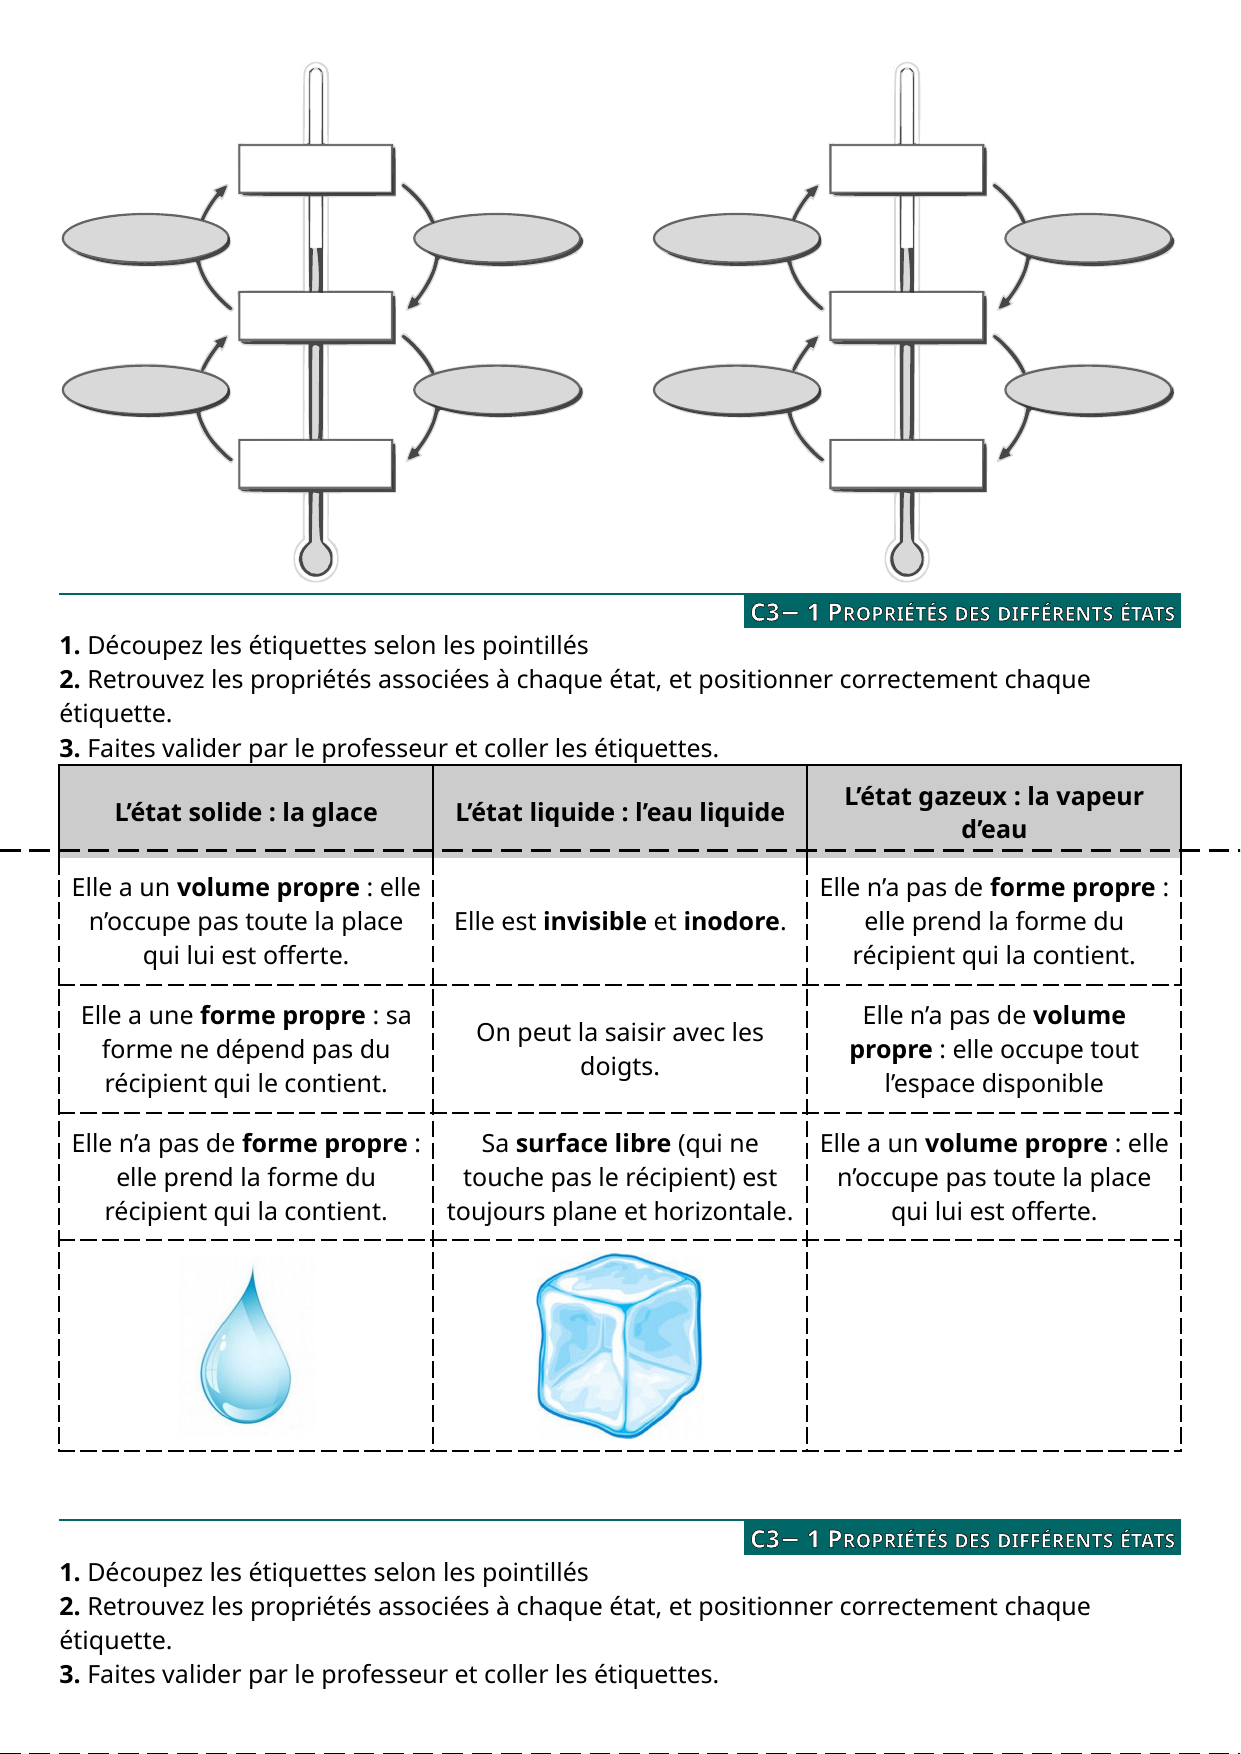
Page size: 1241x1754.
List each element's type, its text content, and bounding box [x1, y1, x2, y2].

picture [177, 1256, 315, 1436]
table_header L’état solide : la glace [60, 766, 432, 858]
table_cell [433, 1239, 807, 1450]
table_cell [807, 1239, 1181, 1450]
table_cell Elle est invisible et inodore. [433, 858, 807, 984]
text C3− 1 Propriétés des différents états [59, 595, 744, 628]
table_cell Elle a un volume propre : elle n’occupe pas toute la place qui lui est offerte. [59, 858, 433, 984]
table_cell Elle a une forme propre : sa forme ne dépend pas du récipient qui le contient. [59, 984, 433, 1112]
table_cell [59, 1239, 433, 1450]
text 1. Découpez les étiquettes selon les pointillés 2. Retrouvez les propriétés associées à chaque état, et positionner correctement chaque étiquette. 3. Faites valider par le professeur et coller les étiquettes. [59, 1555, 1181, 1691]
table_cell Elle n’a pas de volume propre : elle occupe tout l’espace disponible [807, 984, 1181, 1112]
table_cell Sa surface libre (qui ne touche pas le récipient) est toujours plane et horizontale. [433, 1112, 807, 1239]
text C3− 1 Propriétés des différents états [59, 1521, 744, 1555]
table_header L’état liquide : l’eau liquide [434, 766, 806, 858]
picture [536, 1253, 704, 1439]
table_cell Elle n’a pas de forme propre : elle prend la forme du récipient qui la contient. [807, 858, 1181, 984]
table_cell Elle a un volume propre : elle n’occupe pas toute la place qui lui est offerte. [807, 1112, 1181, 1239]
table_header L’état gazeux : la vapeur d’eau [808, 766, 1180, 858]
table_cell Elle n’a pas de forme propre : elle prend la forme du récipient qui la contient. [59, 1112, 433, 1239]
table_cell On peut la saisir avec les doigts. [433, 984, 807, 1112]
text 1. Découpez les étiquettes selon les pointillés 2. Retrouvez les propriétés associées à chaque état, et positionner correctement chaque étiquette. 3. Faites valider par le professeur et coller les étiquettes. [59, 628, 1181, 764]
